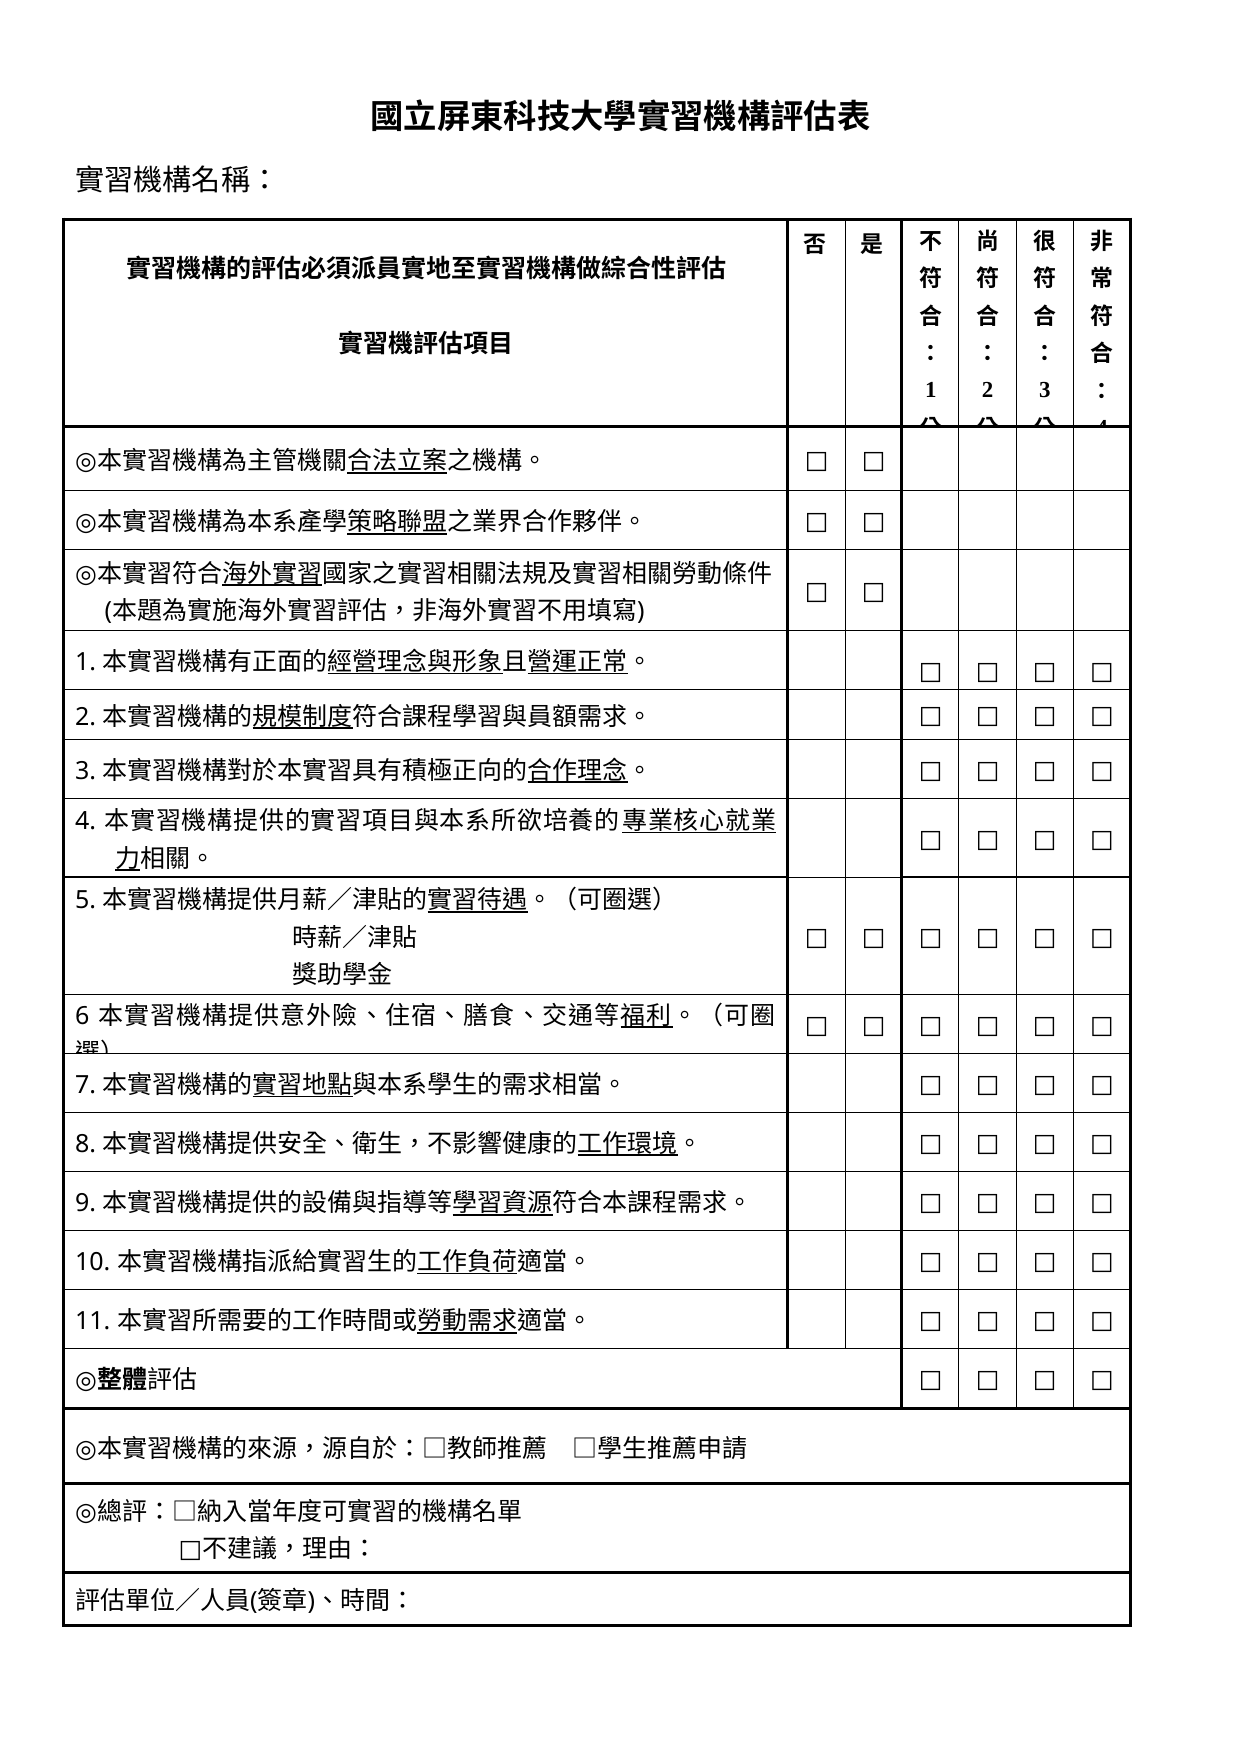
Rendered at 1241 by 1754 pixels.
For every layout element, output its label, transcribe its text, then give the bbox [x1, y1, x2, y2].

table_cell □ [959, 1231, 1016, 1289]
table_cell [1017, 550, 1073, 630]
table_cell □ [846, 995, 900, 1053]
table_cell □ [1017, 1054, 1073, 1112]
table_cell □ [1074, 1231, 1129, 1289]
table_header 否 [789, 221, 845, 425]
table_header 不符合： 1 分 [903, 221, 958, 425]
table_cell ◎本實習機構的來源，源自於：□教師推薦 □學生推薦申請 [65, 1410, 1129, 1482]
table_cell 11. 本實習所需要的工作時間或勞動需求適當。 [65, 1290, 786, 1348]
table_cell [1017, 428, 1073, 490]
table_cell □ [1017, 740, 1073, 797]
table_cell □ [1074, 740, 1129, 797]
table_cell □ [903, 878, 958, 993]
table_cell □ [1074, 1349, 1129, 1407]
table_cell □ [903, 631, 958, 689]
table_cell □ [1017, 1231, 1073, 1289]
table_cell □ [1017, 1349, 1073, 1407]
table_cell □ [959, 1349, 1016, 1407]
table_cell [846, 799, 900, 876]
table_cell □ [1017, 1290, 1073, 1348]
table_cell 9. 本實習機構提供的設備與指導等學習資源符合本課程需求。 [65, 1172, 786, 1230]
table_cell [959, 491, 1016, 549]
table_cell [959, 550, 1016, 630]
table_cell □ [903, 1349, 958, 1407]
table_cell □ [1074, 1113, 1129, 1171]
table_cell [789, 740, 845, 797]
text 實習機構名稱： [75, 156, 1165, 199]
table_cell □ [1074, 1054, 1129, 1112]
table_cell 7. 本實習機構的實習地點與本系學生的需求相當。 [65, 1054, 786, 1112]
table_cell □ [1074, 1290, 1129, 1348]
table_cell [789, 1172, 845, 1230]
table_cell [789, 1113, 845, 1171]
table_cell □ [789, 995, 845, 1053]
table_cell [846, 690, 900, 738]
text 國立屏東科技大學實習機構評估表 [75, 89, 1165, 138]
table_cell □ [959, 631, 1016, 689]
table_cell [846, 1054, 900, 1112]
table_cell ◎本實習機構為主管機關合法立案之機構。 [65, 428, 786, 490]
table_cell [789, 631, 845, 689]
table_cell □ [959, 878, 1016, 993]
table_cell □ [789, 428, 845, 490]
table_cell □ [846, 491, 900, 549]
table_cell □ [959, 995, 1016, 1053]
table_cell [903, 550, 958, 630]
table_cell □ [846, 428, 900, 490]
table_cell 8. 本實習機構提供安全、衛生，不影響健康的工作環境。 [65, 1113, 786, 1171]
table_cell □ [959, 1172, 1016, 1230]
table_cell 評估單位／人員(簽章)、時間： [65, 1574, 1129, 1624]
table_cell ◎整體評估 [65, 1349, 900, 1407]
table_cell □ [959, 1054, 1016, 1112]
table_cell [789, 690, 845, 738]
table_cell [846, 1290, 900, 1348]
table_cell 1. 本實習機構有正面的經營理念與形象且營運正常。 [65, 631, 786, 689]
table_header 是 [846, 221, 900, 425]
table_header 非常符合： 4分 [1074, 221, 1129, 425]
table_cell □ [1017, 690, 1073, 738]
table_cell □ [903, 799, 958, 876]
table_cell [789, 799, 845, 876]
table_cell □ [903, 1231, 958, 1289]
table_cell □ [1074, 799, 1129, 876]
table_cell □ [1017, 631, 1073, 689]
table_cell □ [903, 690, 958, 738]
table_cell □ [1074, 690, 1129, 738]
table_cell □ [903, 1290, 958, 1348]
table_cell □ [1074, 631, 1129, 689]
table_cell [846, 740, 900, 797]
table_cell 10. 本實習機構指派給實習生的工作負荷適當。 [65, 1231, 786, 1289]
table_cell [789, 1054, 845, 1112]
table_cell [846, 631, 900, 689]
table_cell □ [903, 740, 958, 797]
table_cell ◎總評：□納入當年度可實習的機構名單 □不建議，理由： [65, 1485, 1129, 1571]
table_cell 3. 本實習機構對於本實習具有積極正向的合作理念。 [65, 740, 786, 797]
table_cell [1074, 550, 1129, 630]
table_cell ◎本實習機構為本系產學策略聯盟之業界合作夥伴。 [65, 491, 786, 549]
table_cell 2. 本實習機構的規模制度符合課程學習與員額需求。 [65, 690, 786, 738]
table_cell □ [1017, 1113, 1073, 1171]
table_cell □ [1017, 799, 1073, 876]
table_cell [1074, 428, 1129, 490]
table_cell □ [1074, 878, 1129, 993]
table_cell [903, 491, 958, 549]
table_header 很符合： 3分 [1017, 221, 1073, 425]
table_cell [846, 1113, 900, 1171]
table_cell [959, 428, 1016, 490]
table_cell □ [789, 550, 845, 630]
table_cell □ [903, 995, 958, 1053]
table_cell □ [1017, 1172, 1073, 1230]
table_cell □ [846, 878, 900, 993]
table_cell □ [959, 690, 1016, 738]
table_cell [846, 1172, 900, 1230]
table_cell □ [959, 1113, 1016, 1171]
table_cell [789, 1290, 845, 1348]
table_cell [846, 1231, 900, 1289]
table_cell 5. 本實習機構提供月薪／津貼的實習待遇。（可圈選） 時薪／津貼 獎助學金 [65, 878, 786, 993]
table_cell □ [789, 491, 845, 549]
table_cell □ [846, 550, 900, 630]
table_cell □ [903, 1054, 958, 1112]
table_cell [1017, 491, 1073, 549]
table_cell □ [1017, 995, 1073, 1053]
table_cell [1074, 491, 1129, 549]
table_cell [789, 1231, 845, 1289]
table_cell □ [1074, 995, 1129, 1053]
table_cell □ [1074, 1172, 1129, 1230]
table_cell □ [903, 1113, 958, 1171]
table_cell 4. 本實習機構提供的實習項目與本系所欲培養的專業核心就業力相關。 [65, 799, 786, 876]
table_header 實習機構的評估必須派員實地至實習機構做綜合性評估 實習機評估項目 [65, 221, 786, 425]
table_cell □ [959, 799, 1016, 876]
table_cell [903, 428, 958, 490]
table_cell ◎本實習符合海外實習國家之實習相關法規及實習相關勞動條件 (本題為實施海外實習評估，非海外實習不用填寫) [65, 550, 786, 630]
table_cell □ [1017, 878, 1073, 993]
table_header 尚 符 合： 2分 [959, 221, 1016, 425]
table_cell □ [959, 740, 1016, 797]
table_cell 6 本實習機構提供意外險、住宿、膳食、交通等福利。（可圈選） [65, 995, 786, 1053]
table_cell □ [903, 1172, 958, 1230]
table_cell □ [789, 878, 845, 993]
table_cell □ [959, 1290, 1016, 1348]
